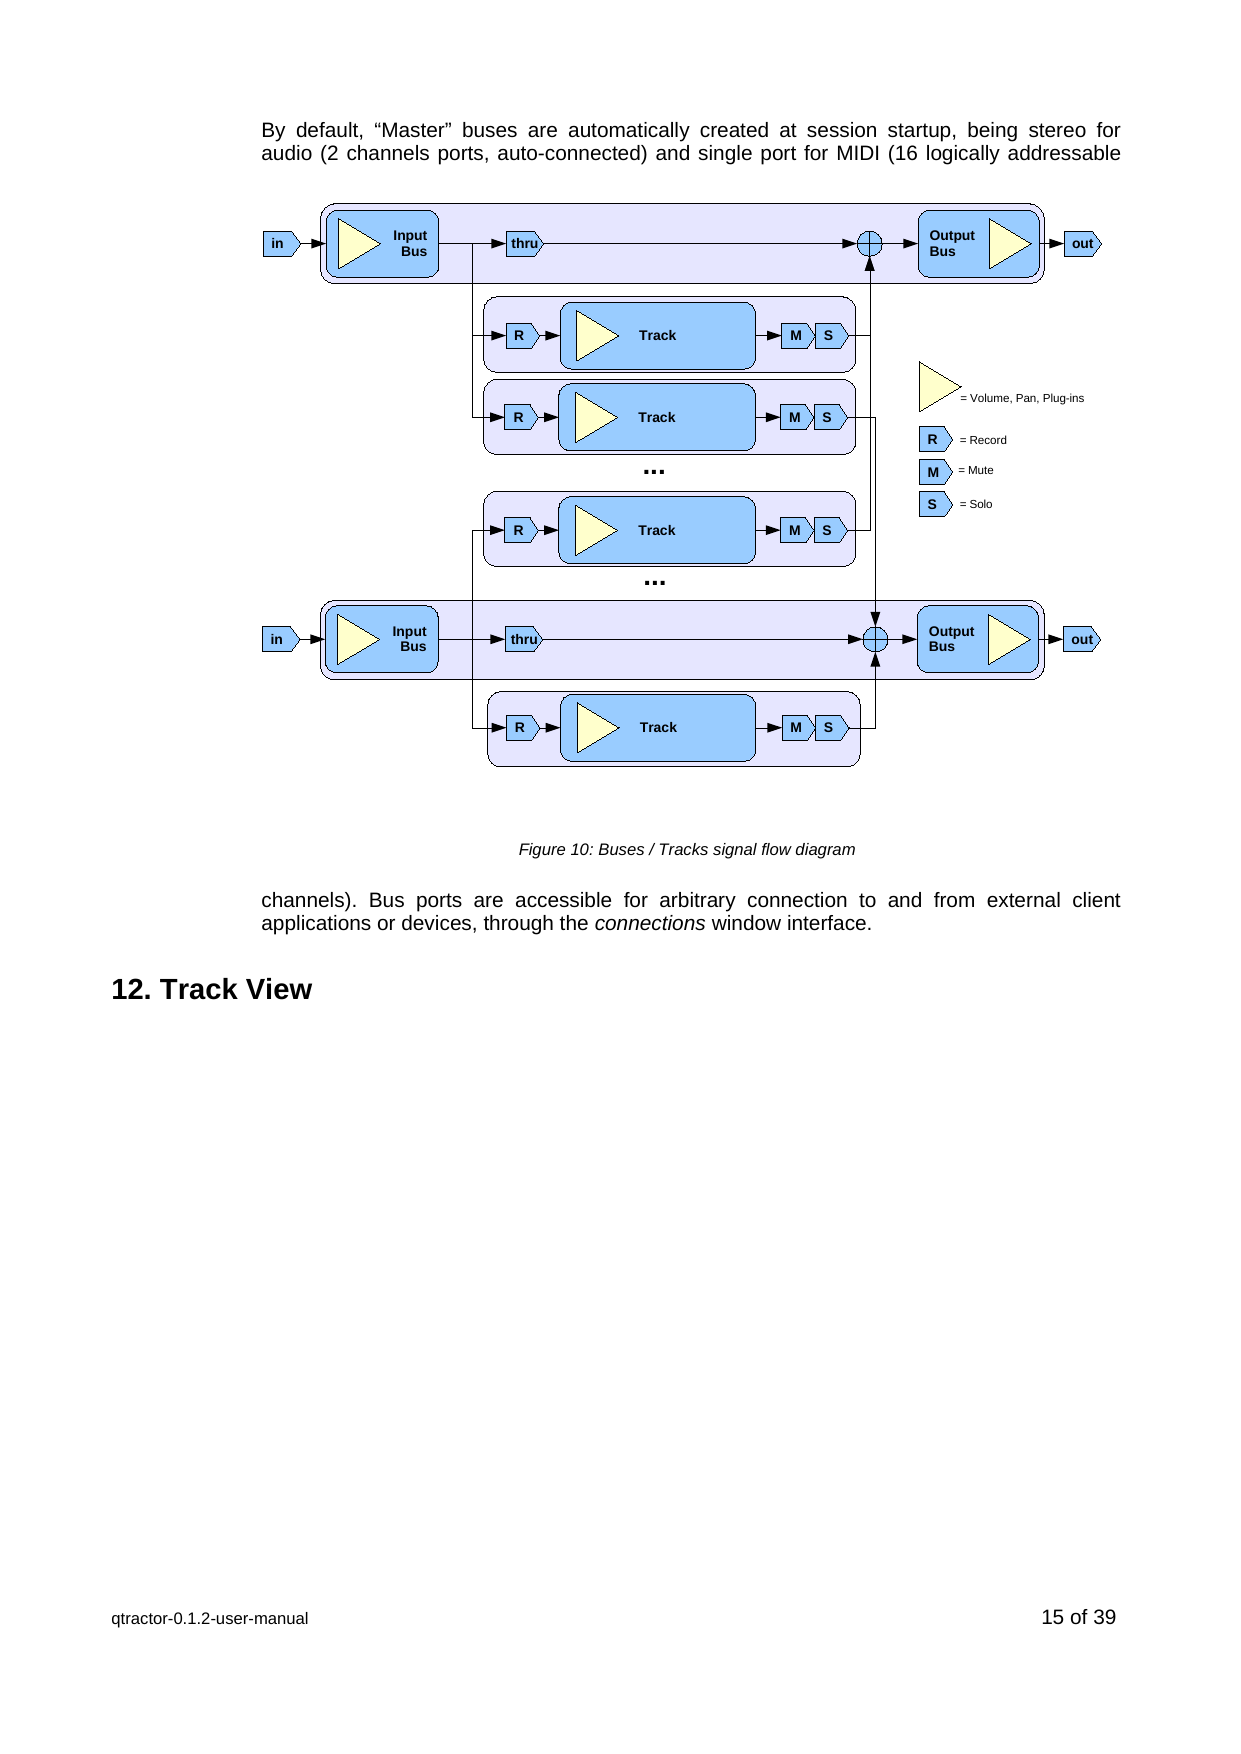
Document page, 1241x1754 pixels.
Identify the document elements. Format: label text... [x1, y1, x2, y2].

text channels). Bus ports are accessible for arbitrary connection to and from external client applications or devices, through the connections window interface. [177, 858, 1199, 935]
subtitle 12. Track View [111, 973, 1122, 1006]
text Figure 10: Buses / Tracks signal flow diagram [177, 179, 1199, 858]
text By default, “Master” buses are automatically created at session startup, being stereo for audio (2 channels ports, auto-connected) and single port for MIDI (16 logically addressable [177, 118, 1199, 179]
